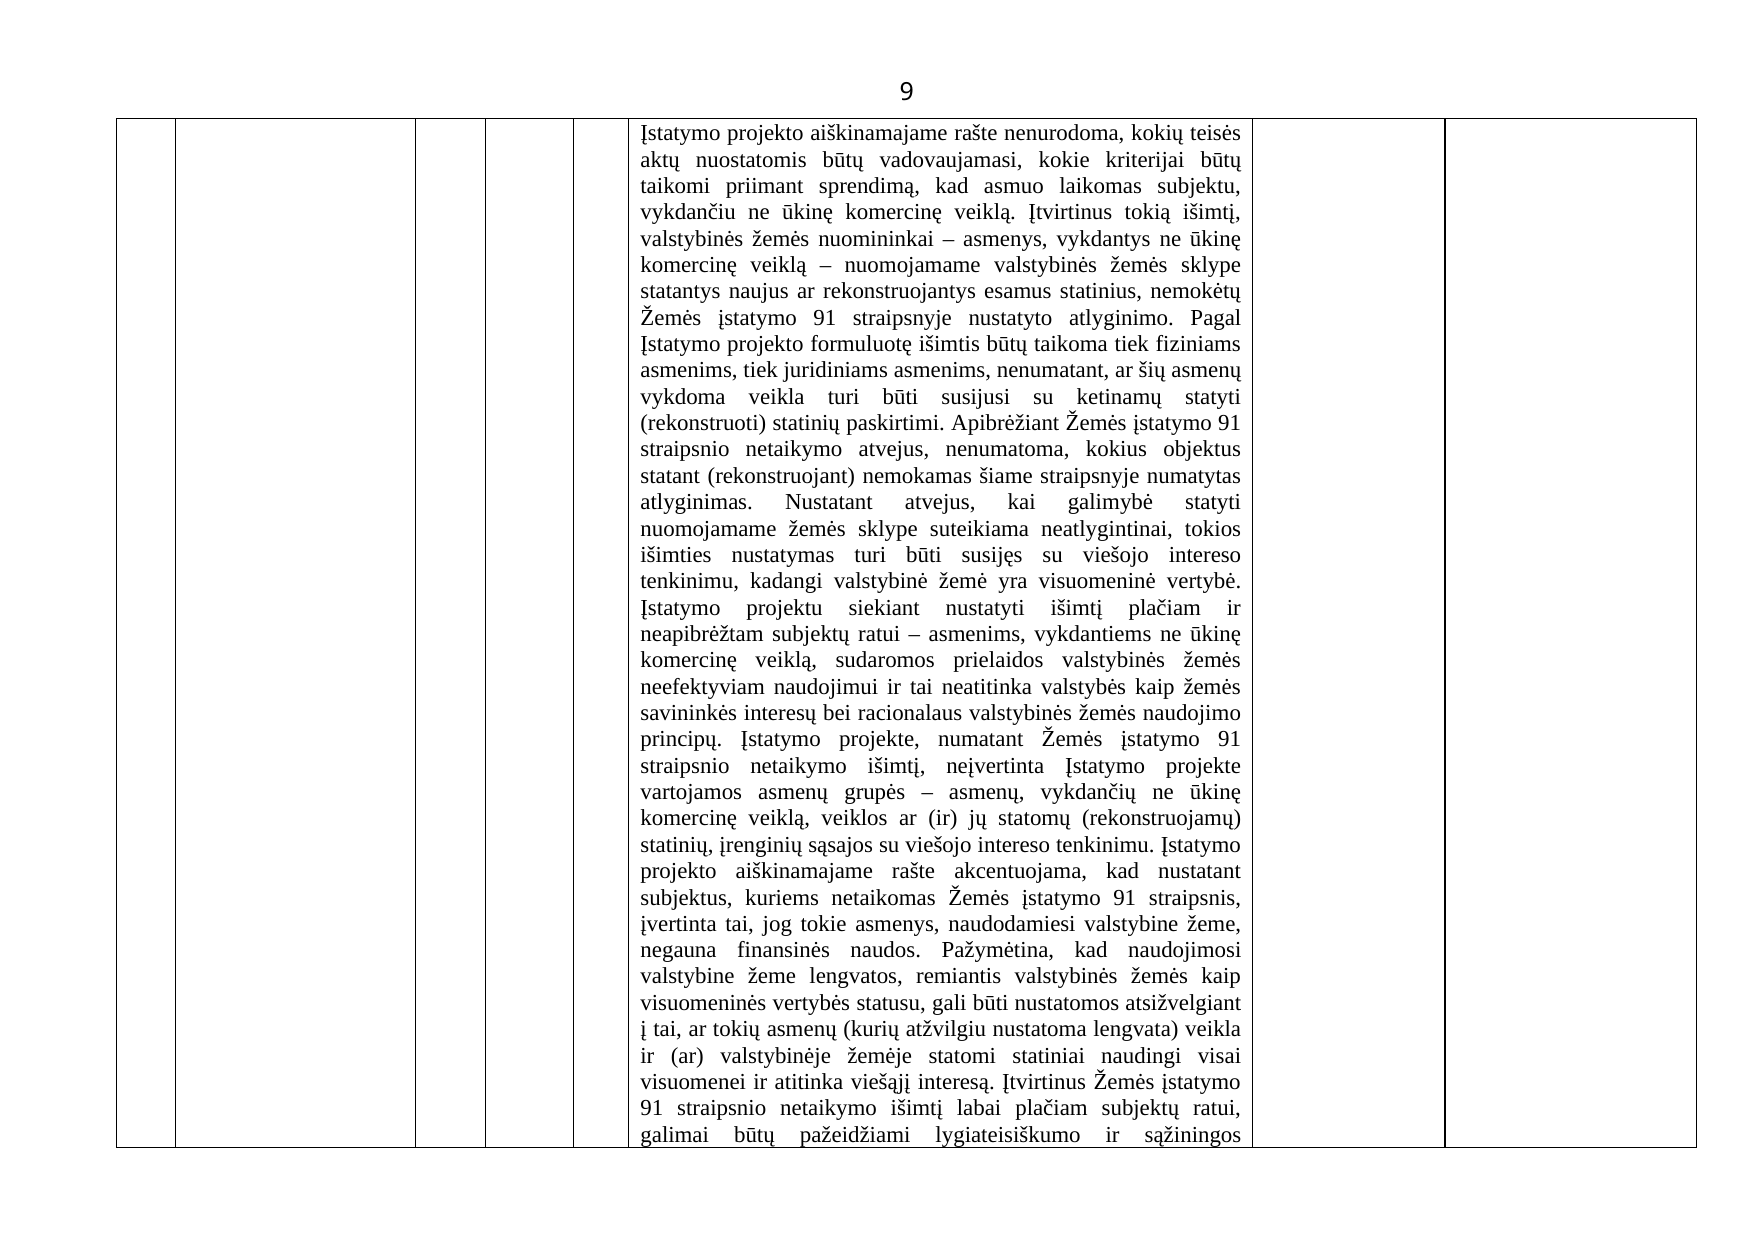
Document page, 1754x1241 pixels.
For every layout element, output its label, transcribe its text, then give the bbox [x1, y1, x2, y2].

table_cell [486, 119, 573, 1147]
table_cell [1446, 119, 1696, 1147]
table_cell [117, 119, 175, 1147]
table_cell Įstatymo projekto aiškinamajame rašte nenurodoma, kokių teisės aktų nuostatomis būtų vadovaujamasi, kokie kriterijai būtų taikomi priimant sprendimą, kad asmuo laikomas subjektu, vykdančiu ne ūkinę komercinę veiklą. Įtvirtinus tokią išimtį, valstybinės žemės nuomininkai – asmenys, vykdantys ne ūkinę komercinę veiklą – nuomojamame valstybinės žemės sklype statantys naujus ar rekonstruojantys esamus statinius, nemokėtų Žemės įstatymo 91 straipsnyje nustatyto atlyginimo. Pagal Įstatymo projekto formuluotę išimtis būtų taikoma tiek fiziniams asmenims, tiek juridiniams asmenims, nenumatant, ar šių asmenų vykdoma veikla turi būti susijusi su ketinamų statyti (rekonstruoti) statinių paskirtimi. Apibrėžiant Žemės įstatymo 91 straipsnio netaikymo atvejus, nenumatoma, kokius objektus statant (rekonstruojant) nemokamas šiame straipsnyje numatytas atlyginimas. Nustatant atvejus, kai galimybė statyti nuomojamame žemės sklype suteikiama neatlygintinai, tokios išimties nustatymas turi būti susijęs su viešojo intereso tenkinimu, kadangi valstybinė žemė yra visuomeninė vertybė. Įstatymo projektu siekiant nustatyti išimtį plačiam ir neapibrėžtam subjektų ratui – asmenims, vykdantiems ne ūkinę komercinę veiklą, sudaromos prielaidos valstybinės žemės neefektyviam naudojimui ir tai neatitinka valstybės kaip žemės savininkės interesų bei racionalaus valstybinės žemės naudojimo principų. Įstatymo projekte, numatant Žemės įstatymo 91 straipsnio netaikymo išimtį, neįvertinta Įstatymo projekte vartojamos asmenų grupės – asmenų, vykdančių ne ūkinę komercinę veiklą, veiklos ar (ir) jų statomų (rekonstruojamų) statinių, įrenginių sąsajos su viešojo intereso tenkinimu. Įstatymo projekto aiškinamajame rašte akcentuojama, kad nustatant subjektus, kuriems netaikomas Žemės įstatymo 91 straipsnis, įvertinta tai, jog tokie asmenys, naudodamiesi valstybine žeme, negauna finansinės naudos. Pažymėtina, kad naudojimosi valstybine žeme lengvatos, remiantis valstybinės žemės kaip visuomeninės vertybės statusu, gali būti nustatomos atsižvelgiant į tai, ar tokių asmenų (kurių atžvilgiu nustatoma lengvata) veikla ir (ar) valstybinėje žemėje statomi statiniai naudingi visai visuomenei ir atitinka viešąjį interesą. Įtvirtinus Žemės įstatymo 91 straipsnio netaikymo išimtį labai plačiam subjektų ratui, galimai būtų pažeidžiami lygiateisiškumo ir sąžiningos [629, 119, 1252, 1147]
table_cell [1253, 119, 1444, 1147]
table_cell [176, 119, 415, 1147]
table_cell [416, 119, 485, 1147]
table_cell [574, 119, 628, 1147]
